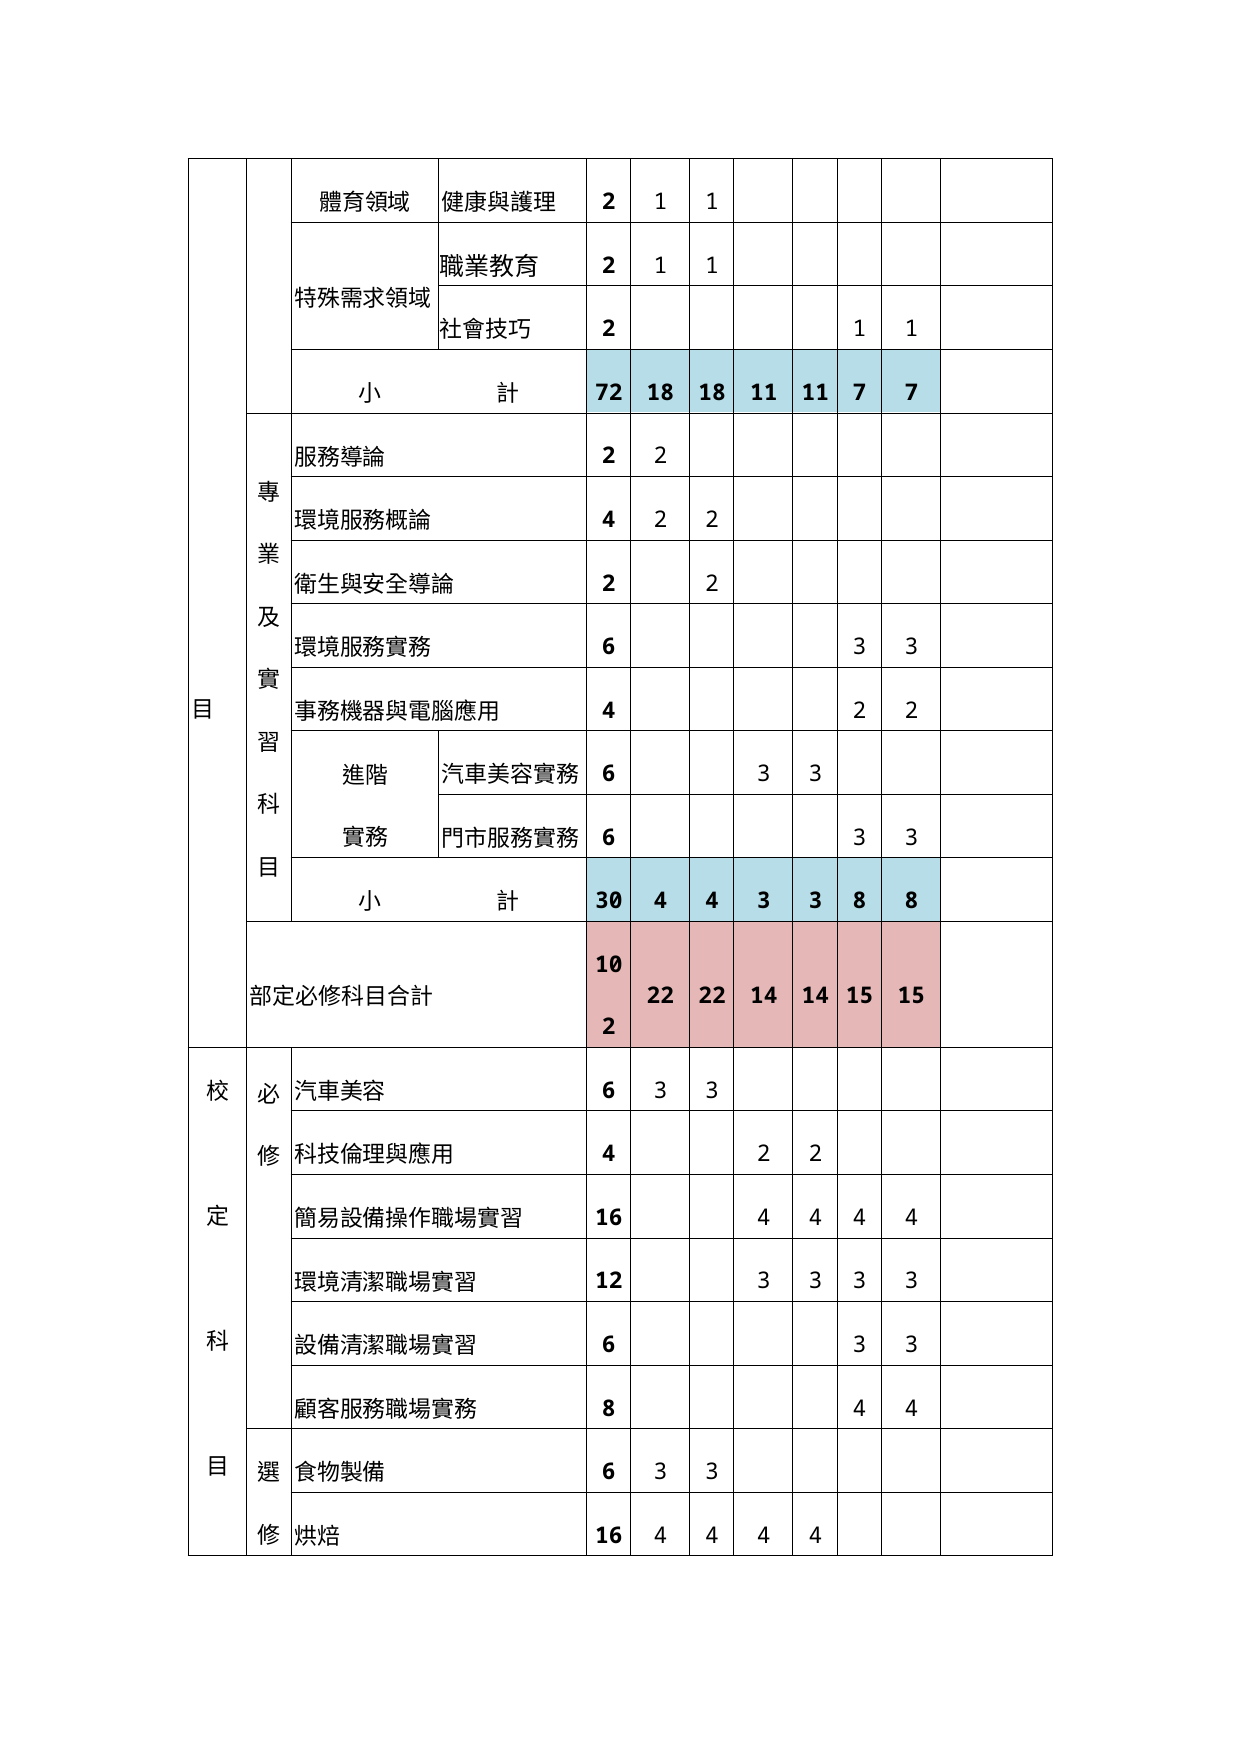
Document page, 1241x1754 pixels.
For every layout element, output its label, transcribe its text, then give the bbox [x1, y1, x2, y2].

table_cell 選修 [247, 1429, 291, 1555]
table_cell 3 [882, 1302, 940, 1364]
table_cell [690, 286, 733, 349]
table_cell 烘焙 [292, 1493, 586, 1555]
table_cell 3 [838, 795, 881, 857]
table_cell [793, 668, 837, 730]
table_cell 2 [882, 668, 940, 730]
table_cell [793, 1048, 837, 1110]
table_cell [734, 223, 792, 285]
table_cell 22 [631, 922, 689, 1047]
table_cell [941, 1175, 1052, 1237]
table_cell [631, 731, 689, 794]
table_cell [734, 668, 792, 730]
table_cell 4 [838, 1175, 881, 1237]
table_cell 2 [734, 1111, 792, 1174]
table_cell 3 [734, 731, 792, 794]
table_cell [838, 1429, 881, 1492]
table_cell [793, 1429, 837, 1492]
table_cell 7 [882, 350, 940, 412]
table_cell [838, 159, 881, 222]
table_cell 2 [587, 286, 630, 349]
table_cell 4 [793, 1175, 837, 1237]
table_cell [941, 795, 1052, 857]
table_cell [882, 731, 940, 794]
table_cell [838, 541, 881, 603]
table_cell [734, 1429, 792, 1492]
table_cell [631, 1111, 689, 1174]
table_cell 進階 實務 [292, 731, 438, 857]
table_cell 1 [631, 159, 689, 222]
table_cell [941, 1239, 1052, 1301]
table_cell 8 [882, 858, 940, 921]
table_cell [838, 731, 881, 794]
table_cell [734, 159, 792, 222]
table_cell 4 [734, 1175, 792, 1237]
table_cell [690, 414, 733, 476]
table_cell [690, 795, 733, 857]
table_cell 社會技巧 [439, 286, 586, 349]
table_cell 2 [838, 668, 881, 730]
table_cell 健康與護理 [439, 159, 586, 222]
table_cell [838, 223, 881, 285]
table_cell [631, 1302, 689, 1364]
table_cell 1 [690, 223, 733, 285]
table_cell 3 [734, 1239, 792, 1301]
table_cell 門市服務實務 [439, 795, 586, 857]
table_cell 環境清潔職場實習 [292, 1239, 586, 1301]
table_cell 2 [587, 223, 630, 285]
table_cell 11 [793, 350, 837, 412]
table_cell 6 [587, 1302, 630, 1364]
table_cell 1 [882, 286, 940, 349]
table_cell 2 [587, 159, 630, 222]
table_cell 汽車美容 [292, 1048, 586, 1110]
table_cell 6 [587, 1048, 630, 1110]
table_cell 1 [631, 223, 689, 285]
table_cell [734, 541, 792, 603]
table_cell [631, 795, 689, 857]
table_cell 8 [587, 1366, 630, 1428]
table_cell 16 [587, 1493, 630, 1555]
table_cell 2 [690, 541, 733, 603]
table_cell 6 [587, 1429, 630, 1492]
table_cell 顧客服務職場實務 [292, 1366, 586, 1428]
table_cell 4 [882, 1366, 940, 1428]
table_cell [941, 1429, 1052, 1492]
table_cell [793, 541, 837, 603]
table_cell 16 [587, 1175, 630, 1237]
table_cell [734, 1302, 792, 1364]
table_cell 環境服務概論 [292, 477, 586, 539]
table_cell 18 [631, 350, 689, 412]
table_cell 102 [587, 922, 630, 1047]
table_cell [941, 1366, 1052, 1428]
table_cell [247, 159, 291, 412]
table_cell [690, 1239, 733, 1301]
table_cell [941, 223, 1052, 285]
table_cell 3 [838, 1302, 881, 1364]
table_cell 3 [882, 604, 940, 667]
table_cell 3 [882, 1239, 940, 1301]
table_cell [941, 541, 1052, 603]
table_cell 3 [838, 1239, 881, 1301]
table_cell 3 [631, 1048, 689, 1110]
table_cell [882, 477, 940, 539]
table_cell 服務導論 [292, 414, 586, 476]
table_cell [838, 1048, 881, 1110]
table_cell [631, 668, 689, 730]
table_cell 設備清潔職場實習 [292, 1302, 586, 1364]
table_cell [690, 604, 733, 667]
table_cell [690, 731, 733, 794]
table_cell [941, 477, 1052, 539]
table_cell 4 [690, 858, 733, 921]
table_cell 小 計 [292, 350, 586, 412]
table_cell [631, 604, 689, 667]
table_cell [690, 668, 733, 730]
table_cell [690, 1366, 733, 1428]
table_cell [882, 414, 940, 476]
table_cell [838, 1493, 881, 1555]
table_cell [882, 159, 940, 222]
table_cell [793, 795, 837, 857]
table_cell 2 [690, 477, 733, 539]
table_cell 12 [587, 1239, 630, 1301]
table_cell 科技倫理與應用 [292, 1111, 586, 1174]
table_cell 3 [793, 731, 837, 794]
table_cell 4 [631, 858, 689, 921]
table_cell [793, 286, 837, 349]
table_cell [793, 477, 837, 539]
table_cell 11 [734, 350, 792, 412]
table_cell 4 [793, 1493, 837, 1555]
table_cell [793, 1366, 837, 1428]
table_cell [941, 668, 1052, 730]
table_cell 3 [690, 1429, 733, 1492]
table_cell 6 [587, 731, 630, 794]
table_cell [941, 286, 1052, 349]
table_cell 14 [734, 922, 792, 1047]
table_cell 1 [838, 286, 881, 349]
table_cell 必修 [247, 1048, 291, 1428]
table_cell 體育領域 [292, 159, 438, 222]
table_cell [941, 858, 1052, 921]
table_cell 3 [793, 1239, 837, 1301]
table_cell [631, 1175, 689, 1237]
table_cell 4 [734, 1493, 792, 1555]
table_cell [793, 604, 837, 667]
table_cell 3 [631, 1429, 689, 1492]
table_cell [793, 223, 837, 285]
table_cell 小 計 [292, 858, 586, 921]
table_cell 15 [882, 922, 940, 1047]
table_cell 專 業及實習 科目 [247, 414, 291, 921]
table_cell 6 [587, 604, 630, 667]
table_cell [734, 604, 792, 667]
table_cell [793, 159, 837, 222]
table_cell 4 [838, 1366, 881, 1428]
table_cell 4 [690, 1493, 733, 1555]
table_cell 3 [793, 858, 837, 921]
table_cell [941, 731, 1052, 794]
table_cell 2 [793, 1111, 837, 1174]
table_cell 4 [882, 1175, 940, 1237]
table_cell 校 定 科 目 [189, 1048, 246, 1555]
table_cell 3 [734, 858, 792, 921]
table_cell [941, 1302, 1052, 1364]
table_cell 72 [587, 350, 630, 412]
table_cell 簡易設備操作職場實習 [292, 1175, 586, 1237]
table_cell [941, 159, 1052, 222]
table_cell [941, 1493, 1052, 1555]
table_cell [941, 1111, 1052, 1174]
table_cell [734, 477, 792, 539]
table_cell 事務機器與電腦應用 [292, 668, 586, 730]
table_cell [631, 286, 689, 349]
table_cell [690, 1111, 733, 1174]
table_cell 環境服務實務 [292, 604, 586, 667]
table_cell [882, 541, 940, 603]
table_cell [838, 414, 881, 476]
table_cell 4 [631, 1493, 689, 1555]
table_cell 8 [838, 858, 881, 921]
table_cell 1 [690, 159, 733, 222]
table_cell [734, 286, 792, 349]
table_cell [882, 223, 940, 285]
table_cell 2 [631, 477, 689, 539]
table_cell 4 [587, 477, 630, 539]
table_cell [941, 350, 1052, 412]
table_cell 14 [793, 922, 837, 1047]
table_cell [734, 1366, 792, 1428]
table_cell [690, 1302, 733, 1364]
table_cell [631, 541, 689, 603]
table_cell 特殊需求領域 [292, 223, 438, 349]
table_cell 3 [882, 795, 940, 857]
table_cell [793, 414, 837, 476]
table_cell [882, 1048, 940, 1110]
table_cell [941, 922, 1052, 1047]
table_cell [882, 1493, 940, 1555]
table_cell 7 [838, 350, 881, 412]
table_cell 4 [587, 1111, 630, 1174]
table_cell 食物製備 [292, 1429, 586, 1492]
table_cell [838, 1111, 881, 1174]
table_cell 6 [587, 795, 630, 857]
table_cell [941, 604, 1052, 667]
table_cell [941, 414, 1052, 476]
table_cell 2 [631, 414, 689, 476]
table_cell 部定必修科目合計 [247, 922, 586, 1047]
table_cell [793, 1302, 837, 1364]
table_cell [734, 414, 792, 476]
table_cell 2 [587, 541, 630, 603]
table_cell [838, 477, 881, 539]
table_cell 目 [189, 159, 246, 1047]
table_cell 職業教育 [439, 223, 586, 285]
table_cell [631, 1239, 689, 1301]
table_cell 15 [838, 922, 881, 1047]
table_cell [882, 1429, 940, 1492]
table_cell 18 [690, 350, 733, 412]
table_cell [734, 795, 792, 857]
table_cell 汽車美容實務 [439, 731, 586, 794]
table_cell 3 [690, 1048, 733, 1110]
table_cell 衛生與安全導論 [292, 541, 586, 603]
table_cell [690, 1175, 733, 1237]
table_cell 3 [838, 604, 881, 667]
table_cell 2 [587, 414, 630, 476]
table_cell [941, 1048, 1052, 1110]
table_cell [882, 1111, 940, 1174]
table_cell 30 [587, 858, 630, 921]
table_cell 22 [690, 922, 733, 1047]
table_cell [631, 1366, 689, 1428]
table_cell [734, 1048, 792, 1110]
table_cell 4 [587, 668, 630, 730]
